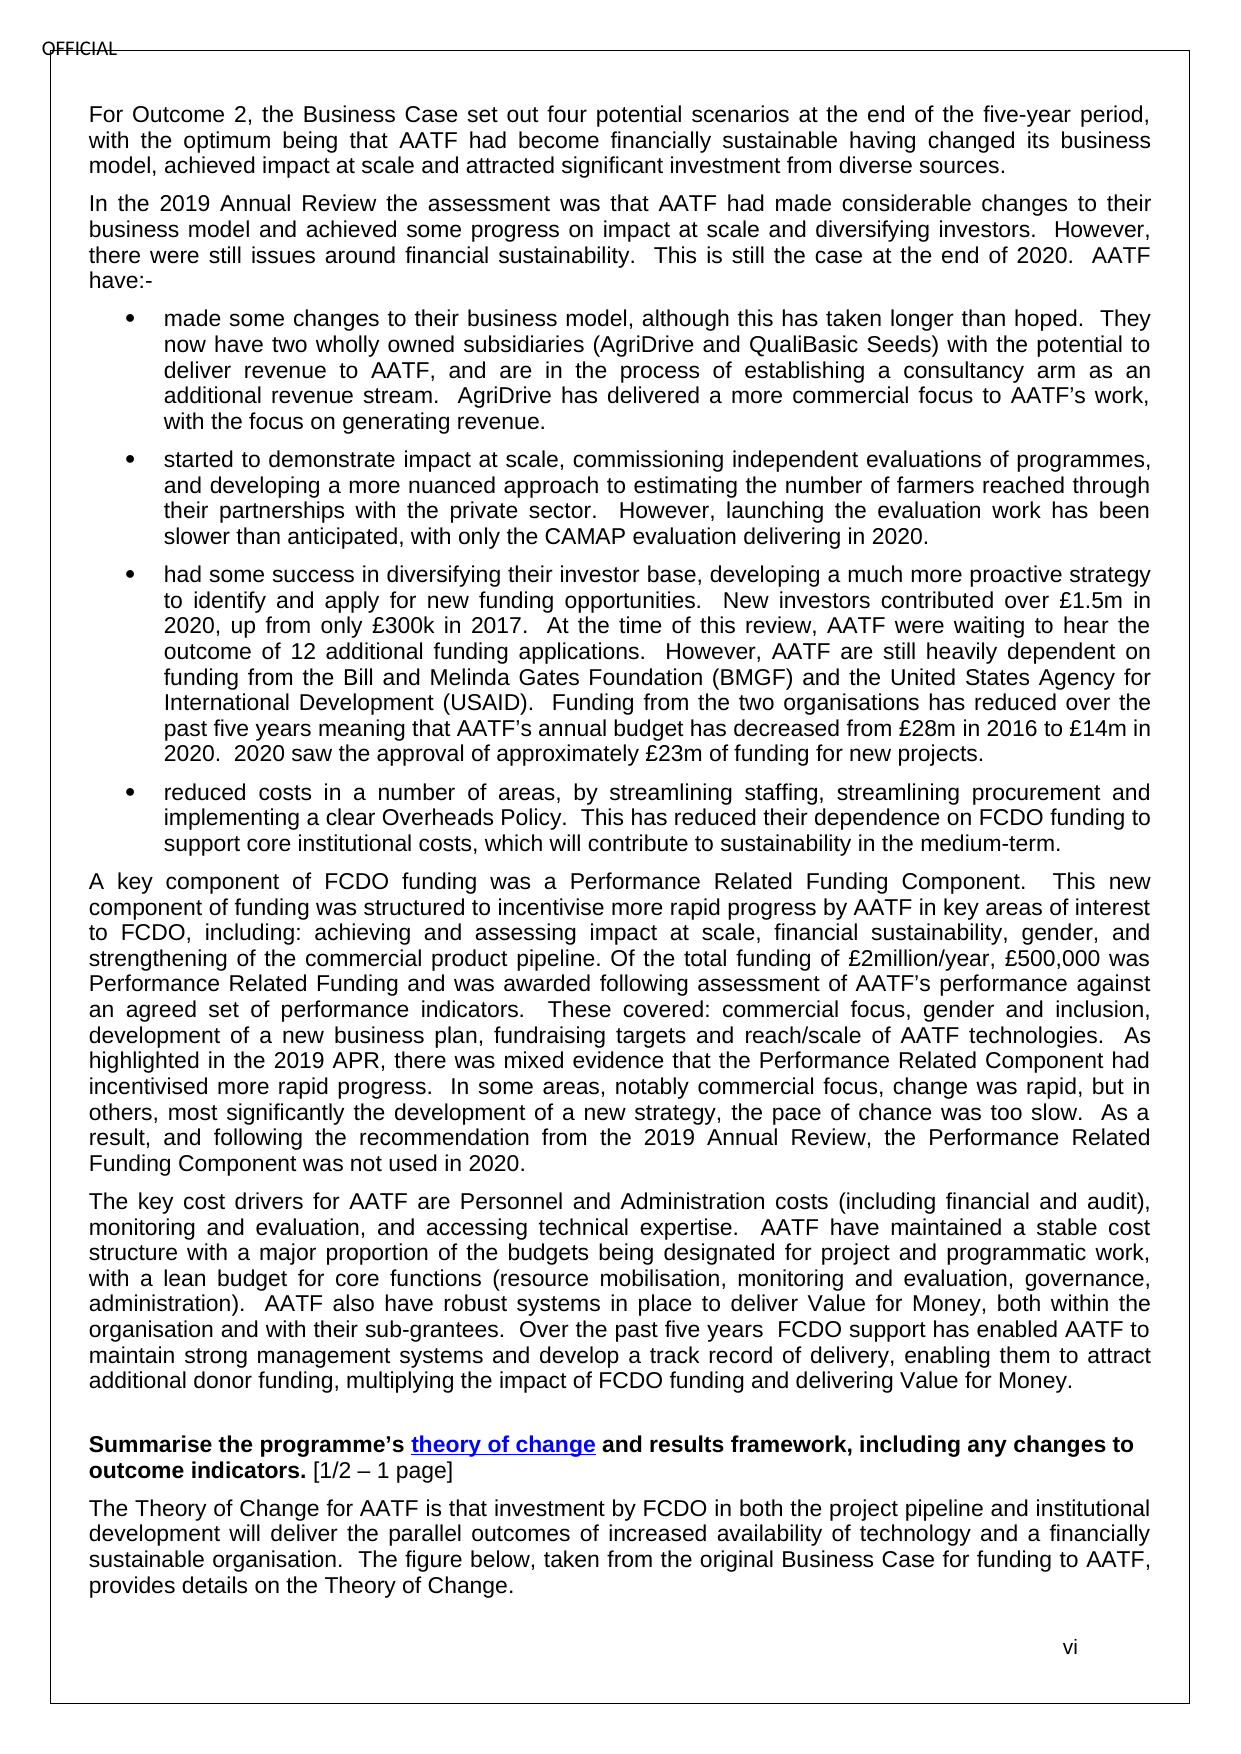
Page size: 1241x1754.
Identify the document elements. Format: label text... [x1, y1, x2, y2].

text Summarise the programme’s theory of change and results framework, including any changes to outcome indicators. [1/2 – 1 page] [89, 1432, 1152, 1483]
list started to demonstrate impact at scale, commissioning independent evaluations of programmes, and developing a more nuanced approach to estimating the number of farmers reached through their partnerships with the private sector. However, launching the evaluation work has been slower than anticipated, with only the CAMAP evaluation delivering in 2020. [126, 447, 1152, 549]
list had some success in diversifying their investor base, developing a much more proactive strategy to identify and apply for new funding opportunities. New investors contributed over £1.5m in 2020, up from only £300k in 2017. At the time of this review, AATF were waiting to hear the outcome of 12 additional funding applications. However, AATF are still heavily dependent on funding from the Bill and Melinda Gates Foundation (BMGF) and the United States Agency for International Development (USAID). Funding from the two organisations has reduced over the past five years meaning that AATF’s annual budget has decreased from £28m in 2016 to £14m in 2020. 2020 saw the approval of approximately £23m of funding for new projects. [126, 562, 1152, 767]
text For Outcome 2, the Business Case set out four potential scenarios at the end of the five-year period, with the optimum being that AATF had become financially sustainable having changed its business model, achieved impact at scale and attracted significant investment from diverse sources. [89, 102, 1152, 179]
list made some changes to their business model, although this has taken longer than hoped. They now have two wholly owned subsidiaries (AgriDrive and QualiBasic Seeds) with the potential to deliver revenue to AATF, and are in the process of establishing a consultancy arm as an additional revenue stream. AgriDrive has delivered a more commercial focus to AATF’s work, with the focus on generating revenue. [126, 306, 1152, 434]
list reduced costs in a number of areas, by streamlining staffing, streamlining procurement and implementing a clear Overheads Policy. This has reduced their dependence on FCDO funding to support core institutional costs, which will contribute to sustainability in the medium-term. [126, 779, 1152, 856]
text A key component of FCDO funding was a Performance Related Funding Component. This new component of funding was structured to incentivise more rapid progress by AATF in key areas of interest to FCDO, including: achieving and assessing impact at scale, financial sustainability, gender, and strengthening of the commercial product pipeline. Of the total funding of £2million/year, £500,000 was Performance Related Funding and was awarded following assessment of AATF’s performance against an agreed set of performance indicators. These covered: commercial focus, gender and inclusion, development of a new business plan, fundraising targets and reach/scale of AATF technologies. As highlighted in the 2019 APR, there was mixed evidence that the Performance Related Component had incentivised more rapid progress. In some areas, notably commercial focus, change was rapid, but in others, most significantly the development of a new strategy, the pace of chance was too slow. As a result, and following the recommendation from the 2019 Annual Review, the Performance Related Funding Component was not used in 2020. [89, 869, 1152, 1176]
text The key cost drivers for AATF are Personnel and Administration costs (including financial and audit), monitoring and evaluation, and accessing technical expertise. AATF have maintained a stable cost structure with a major proportion of the budgets being designated for project and programmatic work, with a lean budget for core functions (resource mobilisation, monitoring and evaluation, governance, administration). AATF also have robust systems in place to deliver Value for Money, both within the organisation and with their sub-grantees. Over the past five years FCDO support has enabled AATF to maintain strong management systems and develop a track record of delivery, enabling them to attract additional donor funding, multiplying the impact of FCDO funding and delivering Value for Money. [89, 1189, 1152, 1394]
text The Theory of Change for AATF is that investment by FCDO in both the project pipeline and institutional development will deliver the parallel outcomes of increased availability of technology and a financially sustainable organisation. The figure below, taken from the original Business Case for funding to AATF, provides details on the Theory of Change. [89, 1496, 1152, 1598]
text In the 2019 Annual Review the assessment was that AATF had made considerable changes to their business model and achieved some progress on impact at scale and diversifying investors. However, there were still issues around financial sustainability. This is still the case at the end of 2020. AATF have:- [89, 191, 1152, 294]
